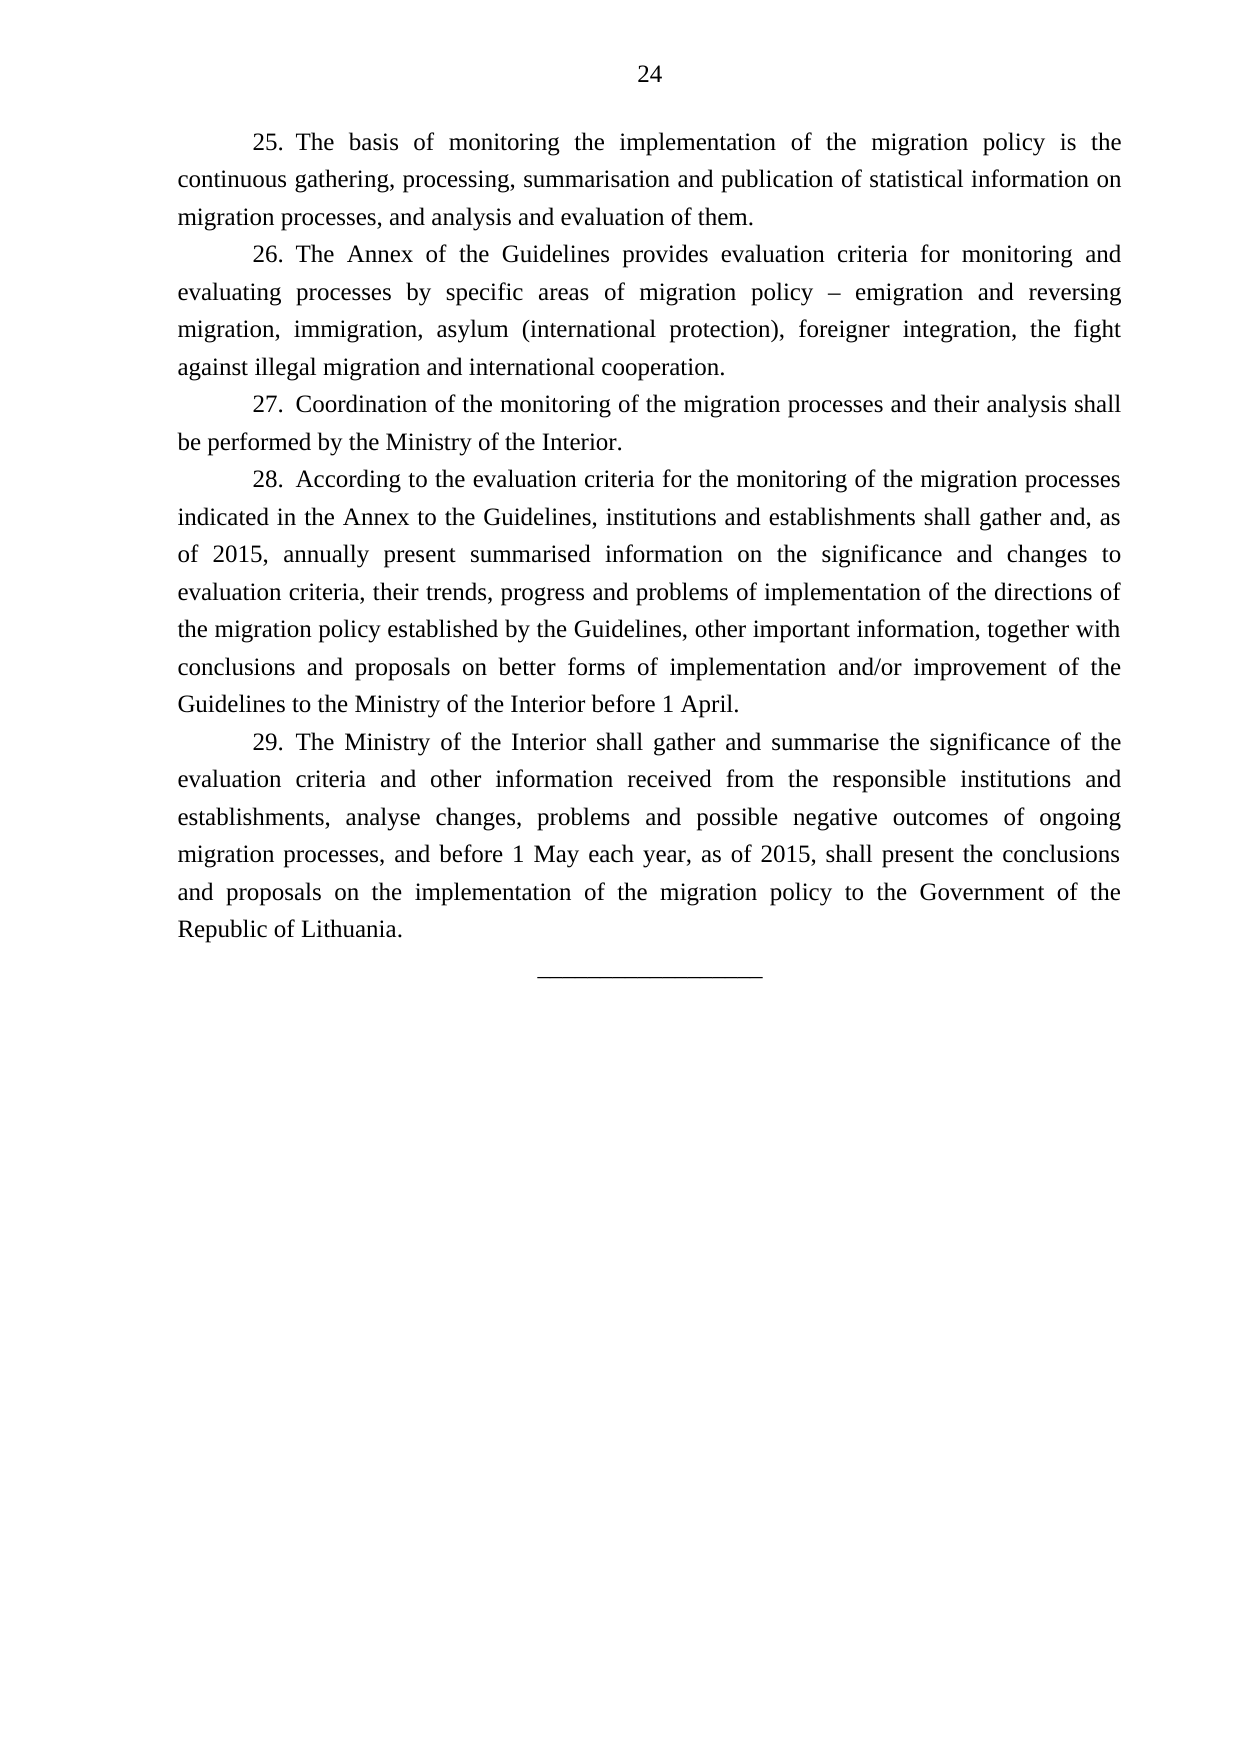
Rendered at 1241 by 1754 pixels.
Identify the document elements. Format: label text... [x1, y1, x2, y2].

text __________________ [177, 943, 1122, 981]
text 26. The Annex of the Guidelines provides evaluation criteria for monitoring and evaluating processes by specific areas of migration policy – emigration and reversing migration, immigration, asylum (international protection), foreigner integration, the fight against illegal migration and international cooperation. [177, 231, 1122, 381]
text 25. The basis of monitoring the implementation of the migration policy is the continuous gathering, processing, summarisation and publication of statistical information on migration processes, and analysis and evaluation of them. [177, 118, 1122, 231]
text 28. According to the evaluation criteria for the monitoring of the migration processes indicated in the Annex to the Guidelines, institutions and establishments shall gather and, as of 2015, annually present summarised information on the significance and changes to evaluation criteria, their trends, progress and problems of implementation of the directions of the migration policy established by the Guidelines, other important information, together with conclusions and proposals on better forms of implementation and/or improvement of the Guidelines to the Ministry of the Interior before 1 April. [177, 456, 1122, 718]
text 27. Coordination of the monitoring of the migration processes and their analysis shall be performed by the Ministry of the Interior. [177, 381, 1122, 456]
text 29. The Ministry of the Interior shall gather and summarise the significance of the evaluation criteria and other information received from the responsible institutions and establishments, analyse changes, problems and possible negative outcomes of ongoing migration processes, and before 1 May each year, as of 2015, shall present the conclusions and proposals on the implementation of the migration policy to the Government of the Republic of Lithuania. [177, 718, 1122, 943]
